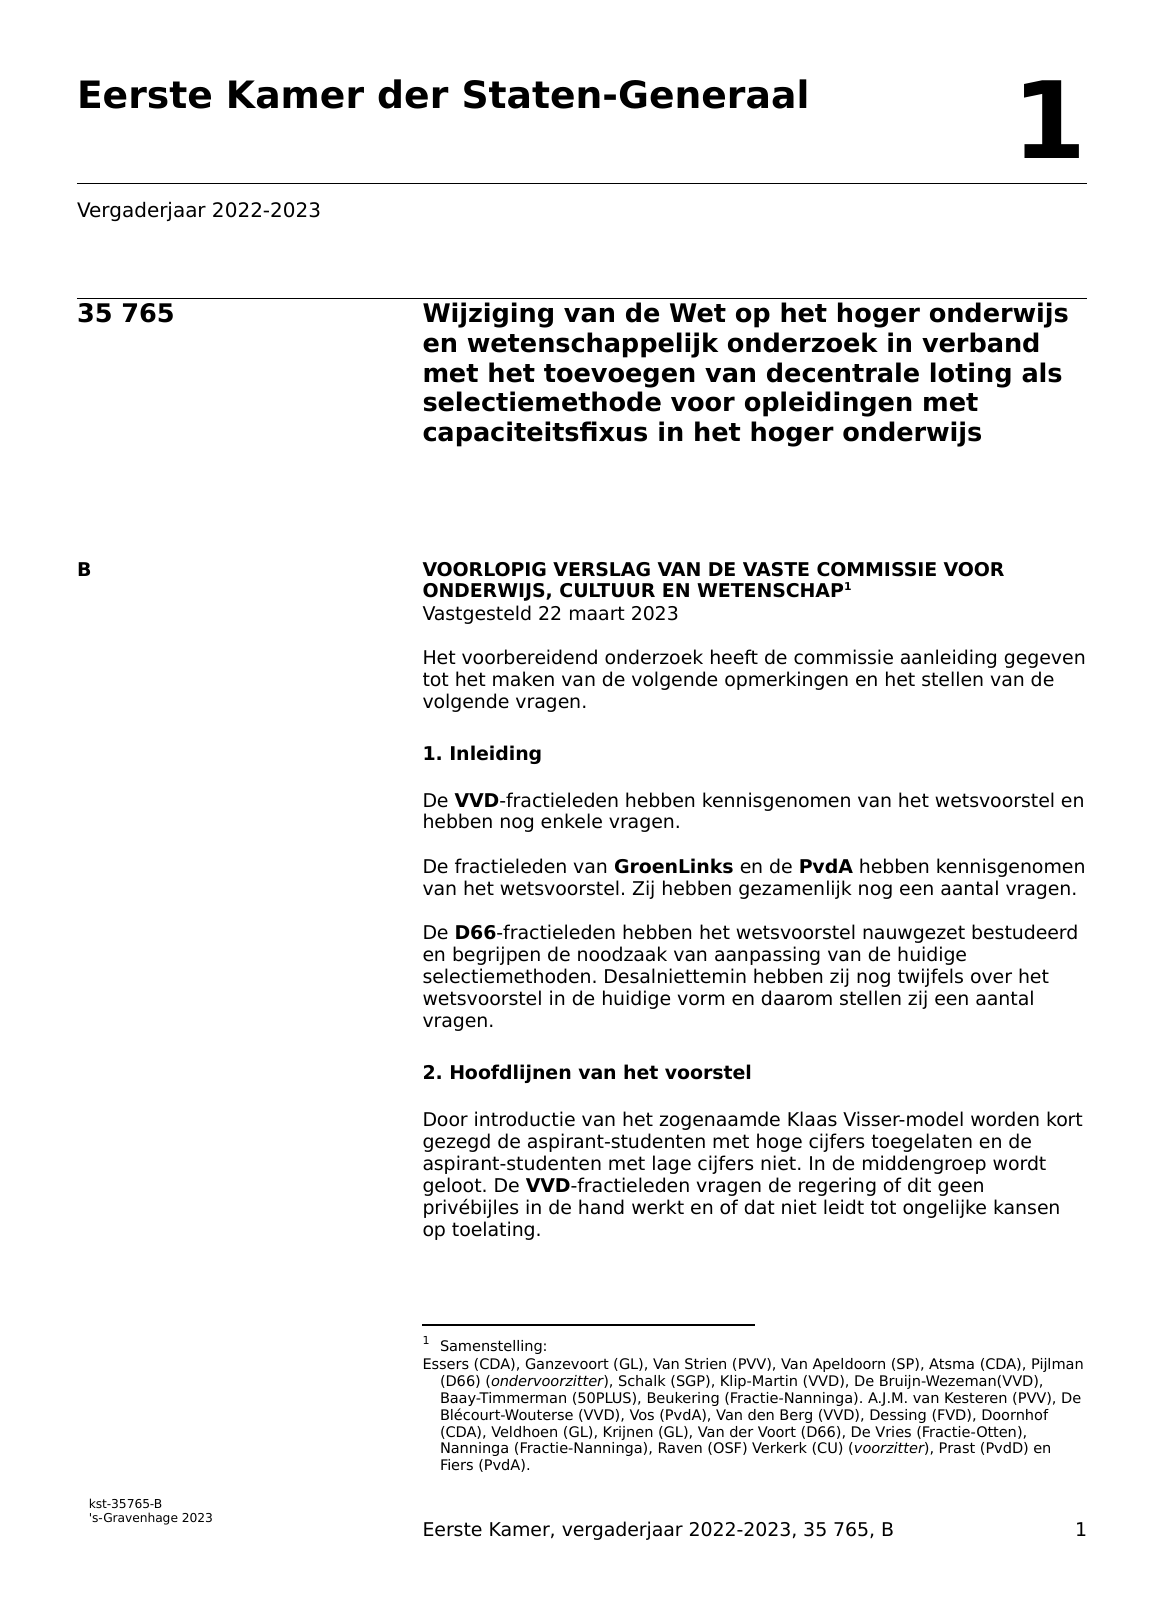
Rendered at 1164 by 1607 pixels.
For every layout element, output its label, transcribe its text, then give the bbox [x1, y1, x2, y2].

subtitle 1. Inleiding [422, 742, 1087, 764]
text 's-Gravenhage 2023 [88, 1511, 323, 1525]
table_header 1 [886, 59, 1087, 183]
text Vastgesteld 22 maart 2023 [422, 602, 1087, 624]
text kst-35765-B [88, 1497, 323, 1511]
text De D66-fractieleden hebben het wetsvoorstel nauwgezet bestudeerd en begrijpen de noodzaak van aanpassing van de huidige selectiemethoden. Desalniettemin hebben zij nog twijfels over het wetsvoorstel in de huidige vorm en daarom stellen zij een aantal vragen. [422, 922, 1087, 1032]
table_header Eerste Kamer der Staten-Generaal [77, 59, 886, 183]
text De fractieleden van GroenLinks en de PvdA hebben kennisgenomen van het wetsvoorstel. Zij hebben gezamenlijk nog een aantal vragen. [422, 856, 1087, 899]
subtitle 2. Hoofdlijnen van het voorstel [422, 1062, 1087, 1084]
subtitle B VOORLOPIG VERSLAG VAN DE VASTE COMMISSIE VOOR ONDERWIJS, CULTUUR EN WETENSCHAP [77, 558, 1087, 602]
text Essers (CDA), Ganzevoort (GL), Van Strien (PVV), Van Apeldoorn (SP), Atsma (CDA), Pijlman (D66) (ondervoorzitter), Schalk (SGP), Klip-Martin (VVD), De Bruijn-Wezeman(VVD), Baay-Timmerman (50PLUS), Beukering (Fractie-Nanninga). A.J.M. van Kesteren (PVV), De Blécourt-Wouterse (VVD), Vos (PvdA), Van den Berg (VVD), Dessing (FVD), Doornhof (CDA), Veldhoen (GL), Krijnen (GL), Van der Voort (D66), De Vries (Fractie-Otten), Nanninga (Fractie-Nanninga), Raven (OSF) Verkerk (CU) (voorzitter), Prast (PvdD) en Fiers (PvdA). [422, 1356, 1087, 1474]
text Het voorbereidend onderzoek heeft de commissie aanleiding gegeven tot het maken van de volgende opmerkingen en het stellen van de volgende vragen. [422, 647, 1087, 712]
table_cell Vergaderjaar 2022-2023 [77, 184, 1087, 298]
text Door introductie van het zogenaamde Klaas Visser-model worden kort gezegd de aspirant-studenten met hoge cijfers toegelaten en de aspirant-studenten met lage cijfers niet. In de middengroep wordt geloot. De VVD-fractieleden vragen de regering of dit geen privébijles in de hand werkt en of dat niet leidt tot ongelijke kansen op toelating. [422, 1109, 1087, 1241]
text Samenstelling: [422, 1334, 1087, 1356]
subtitle 35 765 Wijziging van de Wet op het hoger onderwijs en wetenschappelijk onderzoek in verband met het toevoegen van decentrale loting als selectiemethode voor opleidingen met capaciteitsfixus in het hoger onderwijs [77, 299, 1087, 447]
text De VVD-fractieleden hebben kennisgenomen van het wetsvoorstel en hebben nog enkele vragen. [422, 789, 1087, 833]
